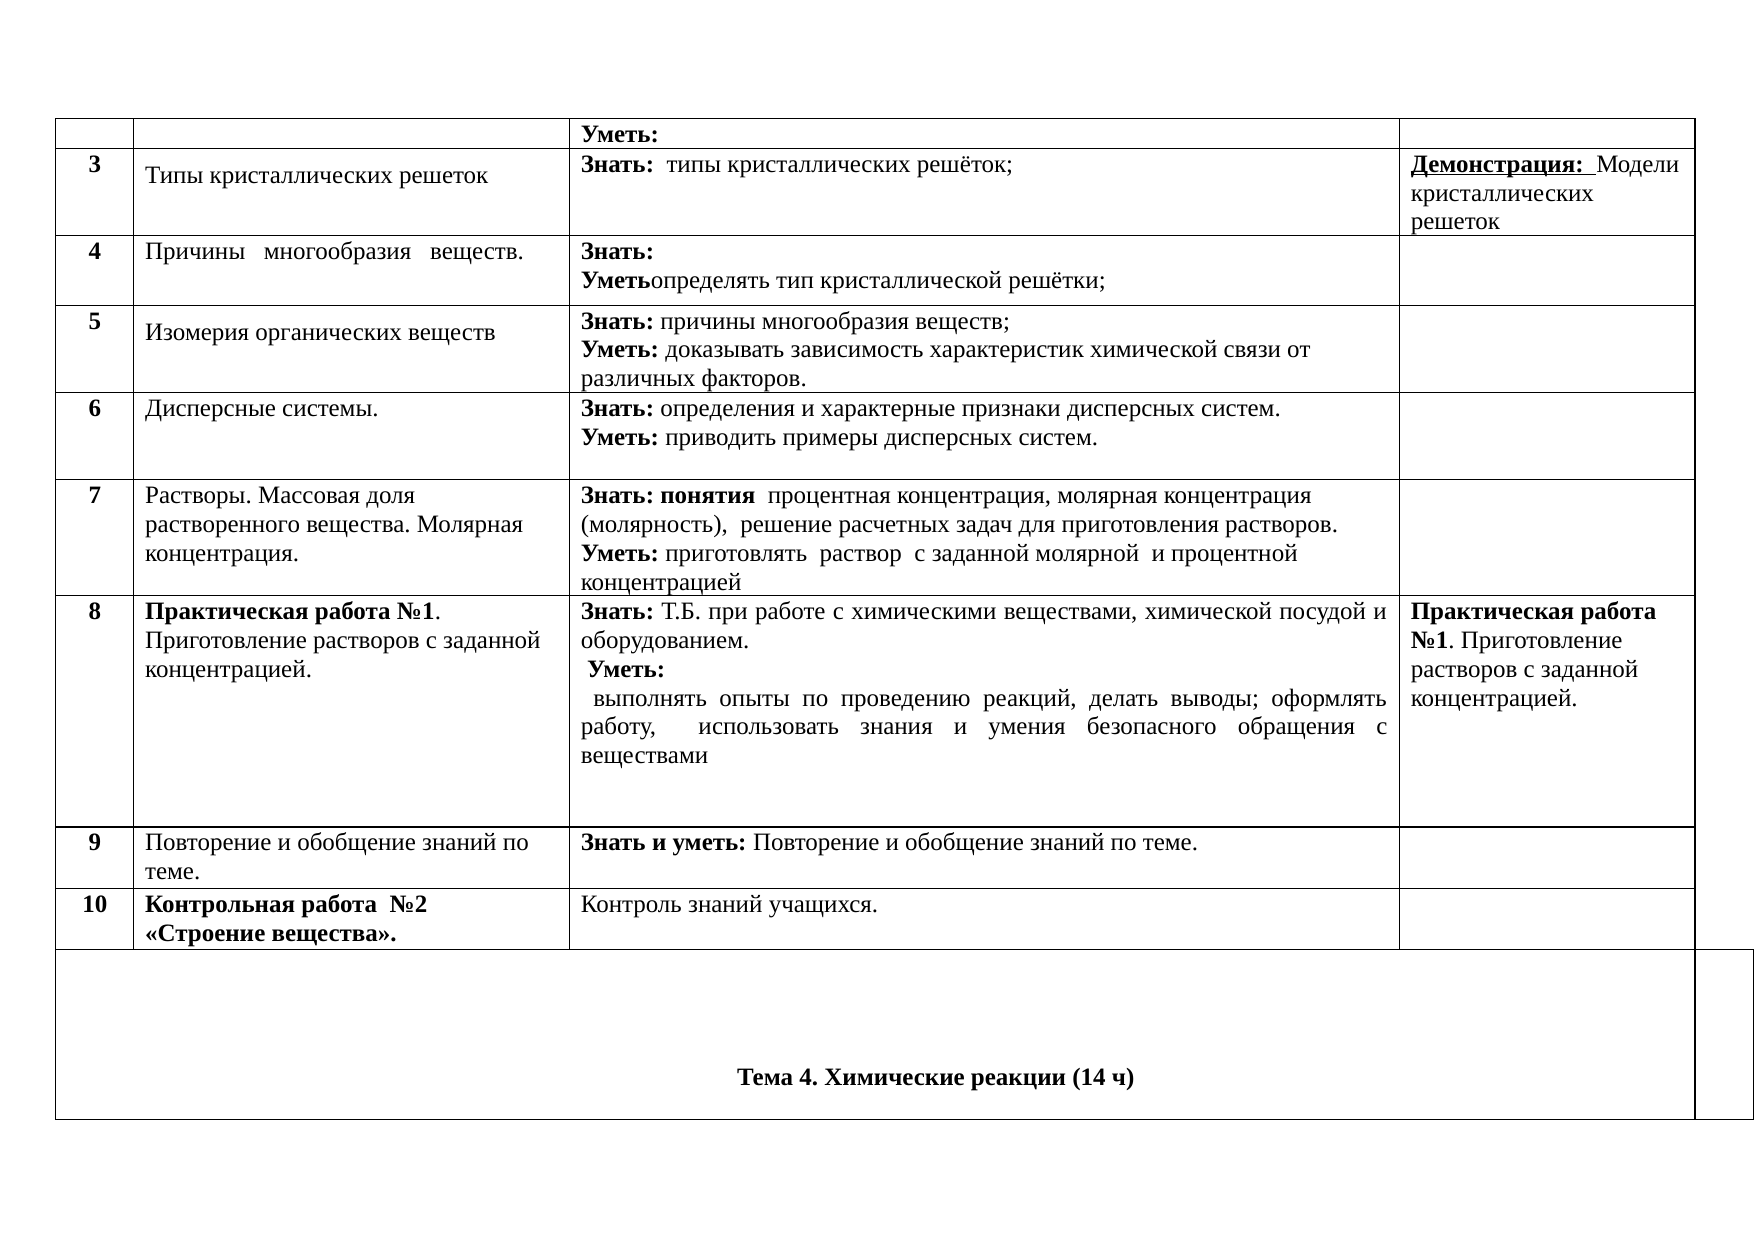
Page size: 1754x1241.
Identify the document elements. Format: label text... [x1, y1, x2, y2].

table_cell Знать: Уметьопределять тип кристаллической решётки; [570, 236, 1399, 305]
table_cell [1696, 392, 1754, 479]
table_cell 7 [56, 480, 133, 595]
table_cell 4 [56, 236, 133, 305]
table_cell [1696, 118, 1754, 148]
table_cell [1400, 889, 1694, 949]
table_cell Знать: типы кристаллических решё­ток; [570, 149, 1399, 235]
table_cell 5 [56, 306, 133, 392]
table_cell Причины многообразия веществ. [134, 236, 569, 305]
table_cell Дисперсные системы. [134, 393, 569, 479]
table_cell [1400, 306, 1694, 392]
table_cell [1400, 828, 1694, 888]
table_cell [1696, 479, 1754, 595]
table_cell Знать: понятия процентная концентрация, молярная концентрация (молярность), решение расчетных задач для приготовления растворов. Уметь: приготовлять раствор с заданной молярной и процентной концентрацией [570, 480, 1399, 595]
table_cell [1696, 950, 1753, 1119]
table_cell Контроль знаний учащихся. [570, 889, 1399, 949]
table_cell 8 [56, 596, 133, 826]
table_cell Практическая работа №1. Приготовление растворов с заданной концентра­цией. [1400, 596, 1694, 826]
table_cell 10 [56, 889, 133, 949]
table_cell Уметь: [570, 119, 1399, 148]
table_cell [1696, 305, 1754, 392]
table_cell Типы кристаллических решеток [134, 149, 569, 235]
table_cell Изомерия органических веществ [134, 306, 569, 392]
table_cell [1400, 480, 1694, 595]
table_cell [1400, 236, 1694, 305]
table_cell 3 [56, 149, 133, 235]
table_cell [1696, 595, 1754, 826]
table_cell Повторение и обобщение знаний по теме. [134, 828, 569, 888]
table_cell Растворы. Массовая доля растворенного вещества. Молярная концентрация. [134, 480, 569, 595]
table_cell [1400, 119, 1694, 148]
table_cell 6 [56, 393, 133, 479]
table_cell Тема 4. Химические реакции (14 ч) [56, 950, 1694, 1119]
table_cell Контрольная работа №2 «Строение вещества». [134, 889, 569, 949]
table_cell [56, 119, 133, 148]
table_cell Демонстрация: Модели кристаллических решеток [1400, 149, 1694, 235]
table_cell [1696, 888, 1754, 949]
table_cell Знать и уметь: Повторение и обобщение знаний по теме. [570, 828, 1399, 888]
table_cell [1696, 235, 1754, 305]
table_cell 9 [56, 828, 133, 888]
table_cell [1400, 393, 1694, 479]
table_cell Практическая работа №1. Приготовление растворов с заданной концентра­цией. [134, 596, 569, 826]
table_cell Знать: причины многообразия веществ; Уметь: доказывать зависи­мость характеристик хими­ческой связи от различных факторов. [570, 306, 1399, 392]
table_cell Знать: определения и характерные признаки дисперсных систем. Уметь: приводить примеры дисперсных систем. [570, 393, 1399, 479]
table_cell [1696, 826, 1754, 888]
table_cell Знать: Т.Б. при работе с химическими веществами, химической посудой и оборудованием. Уметь: выполнять опыты по проведению реакций, делать выводы; оформлять работу, использовать знания и умения безопасного обращения с веществами [570, 596, 1399, 826]
table_cell [1696, 148, 1754, 235]
table_cell [134, 119, 569, 148]
